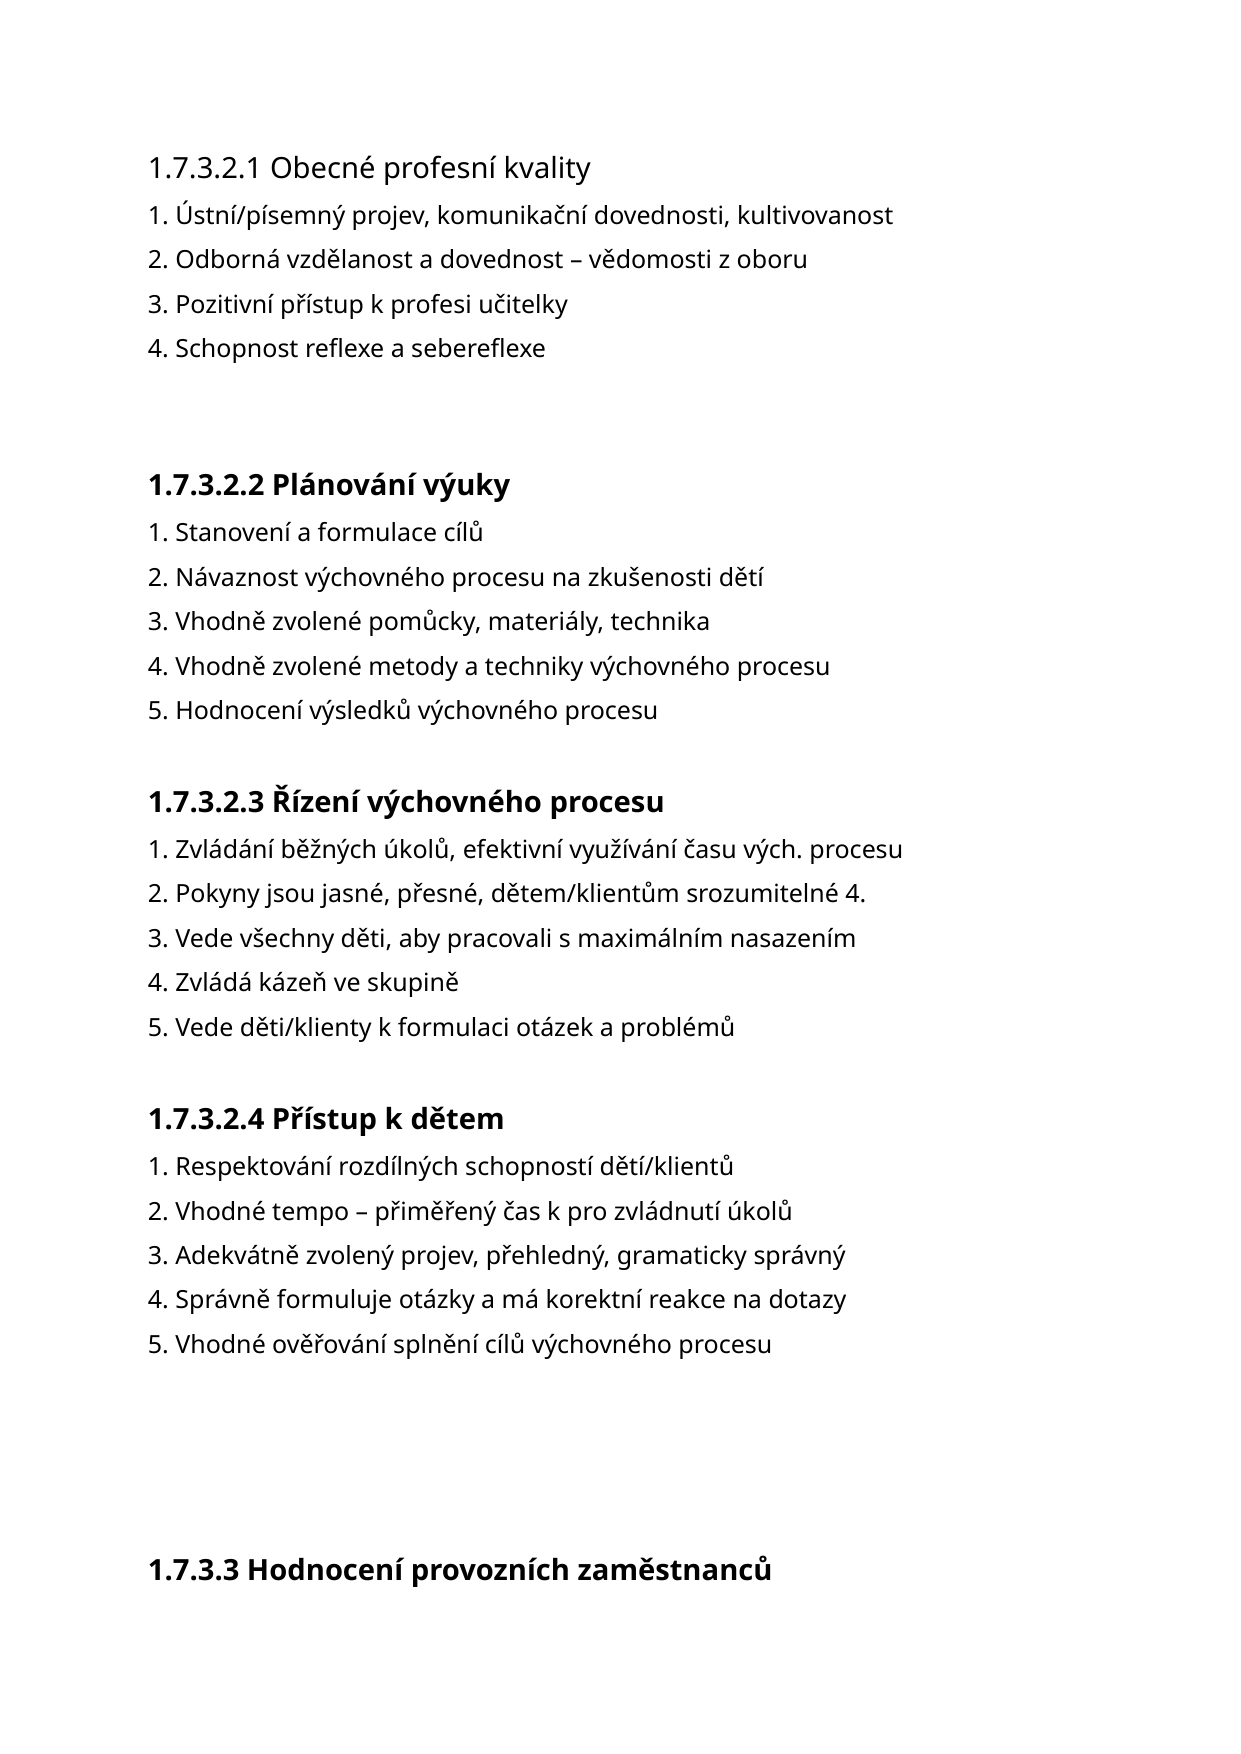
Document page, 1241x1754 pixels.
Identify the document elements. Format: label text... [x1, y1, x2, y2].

text 4. Zvládá kázeň ve skupině [148, 965, 1093, 999]
text 1.7.3.2.1 Obecné profesní kvality [148, 148, 1093, 187]
text 3. Vhodně zvolené pomůcky, materiály, technika [148, 604, 1093, 638]
text 4. Vhodně zvolené metody a techniky výchovného procesu [148, 648, 1093, 682]
text 1.7.3.2.4 Přístup k dětem [148, 1098, 1093, 1138]
text 1. Zvládání běžných úkolů, efektivní využívání času vých. procesu [148, 832, 1093, 866]
text 1. Stanovení a formulace cílů [148, 515, 1093, 549]
text 4. Schopnost reflexe a sebereflexe [148, 331, 1093, 365]
text 1.7.3.3 Hodnocení provozních zaměstnanců [148, 1549, 1093, 1589]
text 1. Ústní/písemný projev, komunikační dovednosti, kultivovanost [148, 198, 1093, 232]
text 1. Respektování rozdílných schopností dětí/klientů [148, 1149, 1093, 1183]
text 5. Vhodné ověřování splnění cílů výchovného procesu [148, 1327, 1093, 1361]
text 1.7.3.2.3 Řízení výchovného procesu [148, 782, 1093, 821]
text 3. Adekvátně zvolený projev, přehledný, gramaticky správný [148, 1238, 1093, 1272]
text 2. Vhodné tempo – přiměřený čas k pro zvládnutí úkolů [148, 1193, 1093, 1227]
text 3. Vede všechny děti, aby pracovali s maximálním nasazením [148, 921, 1093, 955]
text 1.7.3.2.2 Plánování výuky [148, 464, 1093, 504]
text 5. Hodnocení výsledků výchovného procesu [148, 693, 1093, 727]
text 2. Pokyny jsou jasné, přesné, dětem/klientům srozumitelné 4. [148, 876, 1093, 910]
text 2. Návaznost výchovného procesu na zkušenosti dětí [148, 559, 1093, 593]
text 2. Odborná vzdělanost a dovednost – vědomosti z oboru [148, 242, 1093, 276]
text 4. Správně formuluje otázky a má korektní reakce na dotazy [148, 1282, 1093, 1316]
text 5. Vede děti/klienty k formulaci otázek a problémů [148, 1009, 1093, 1044]
text 3. Pozitivní přístup k profesi učitelky [148, 287, 1093, 321]
